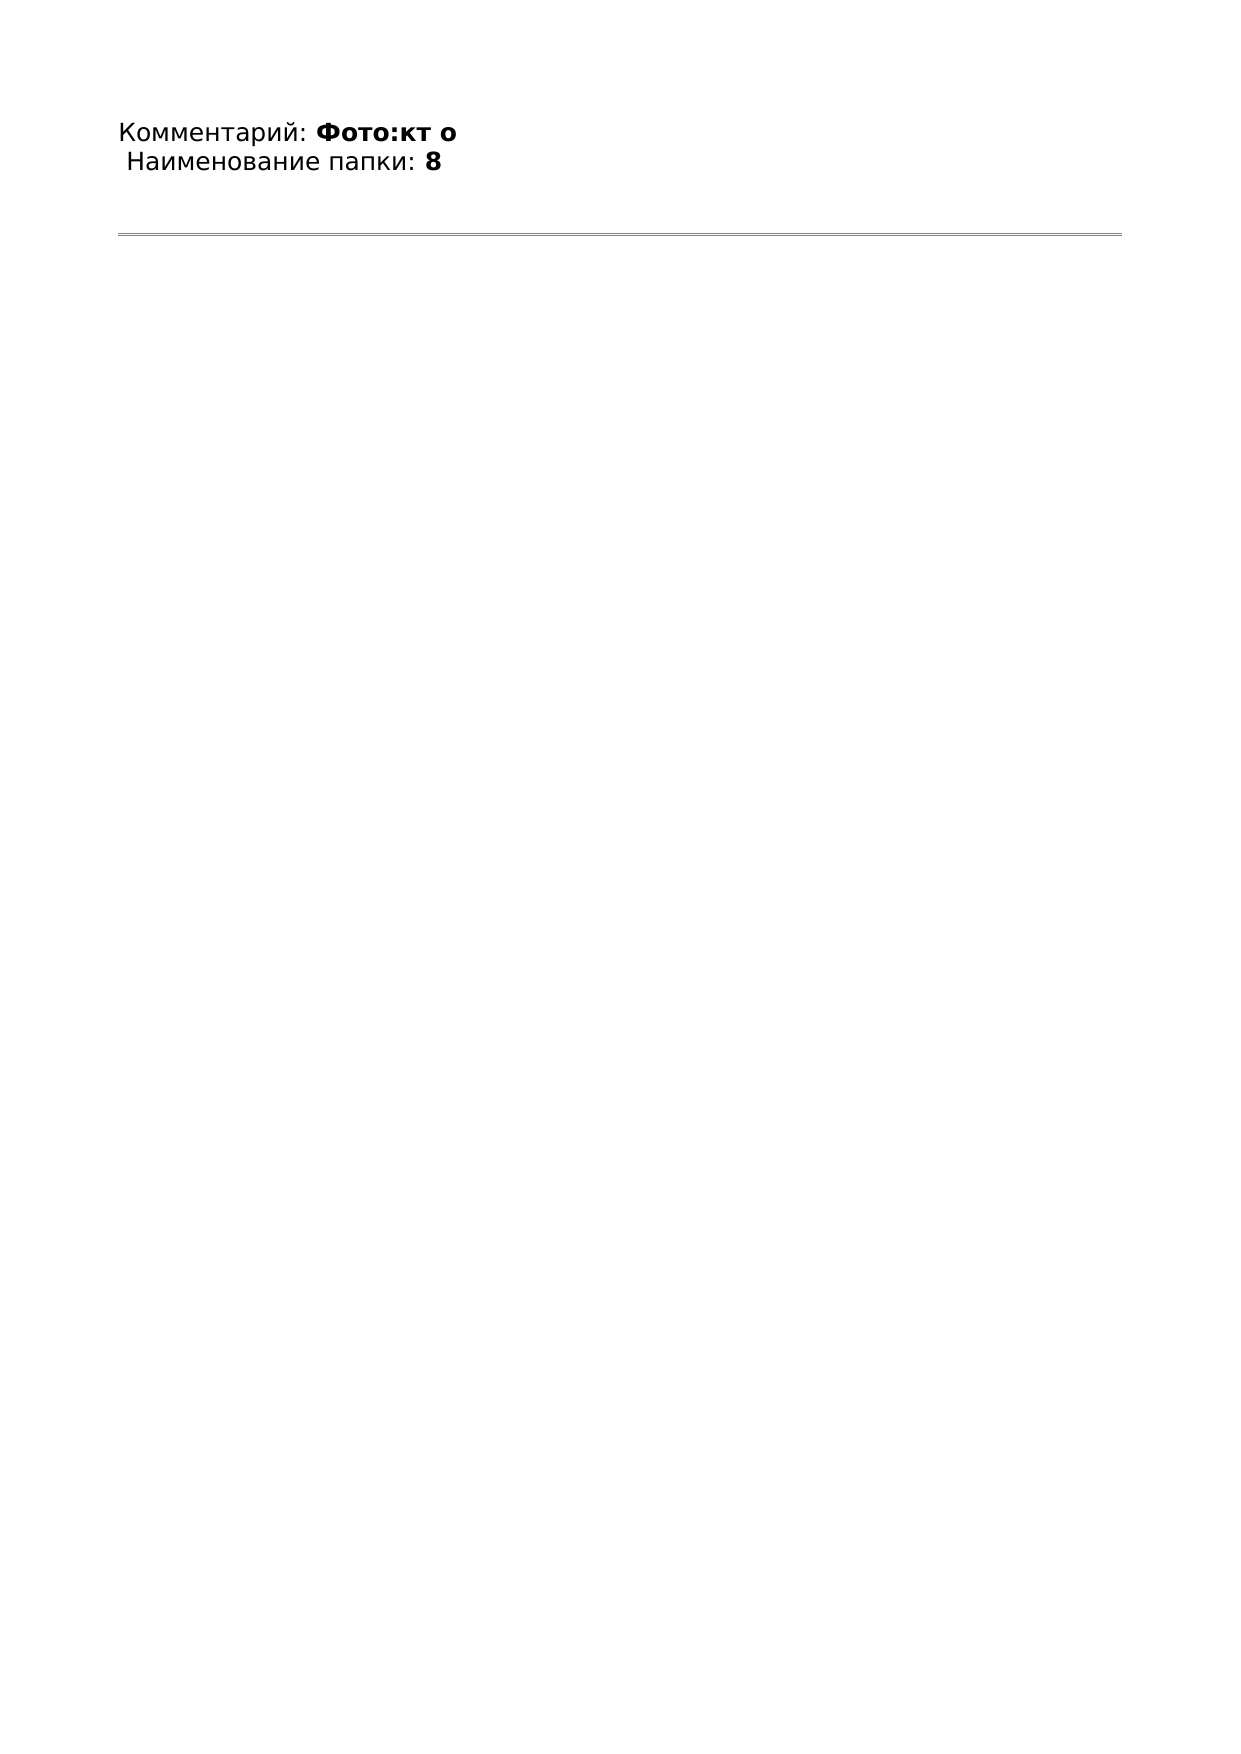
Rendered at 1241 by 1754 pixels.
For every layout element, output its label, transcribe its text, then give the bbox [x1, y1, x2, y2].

text Комментарий: Фото:кт о Наименование папки: 8 [118, 118, 1122, 206]
